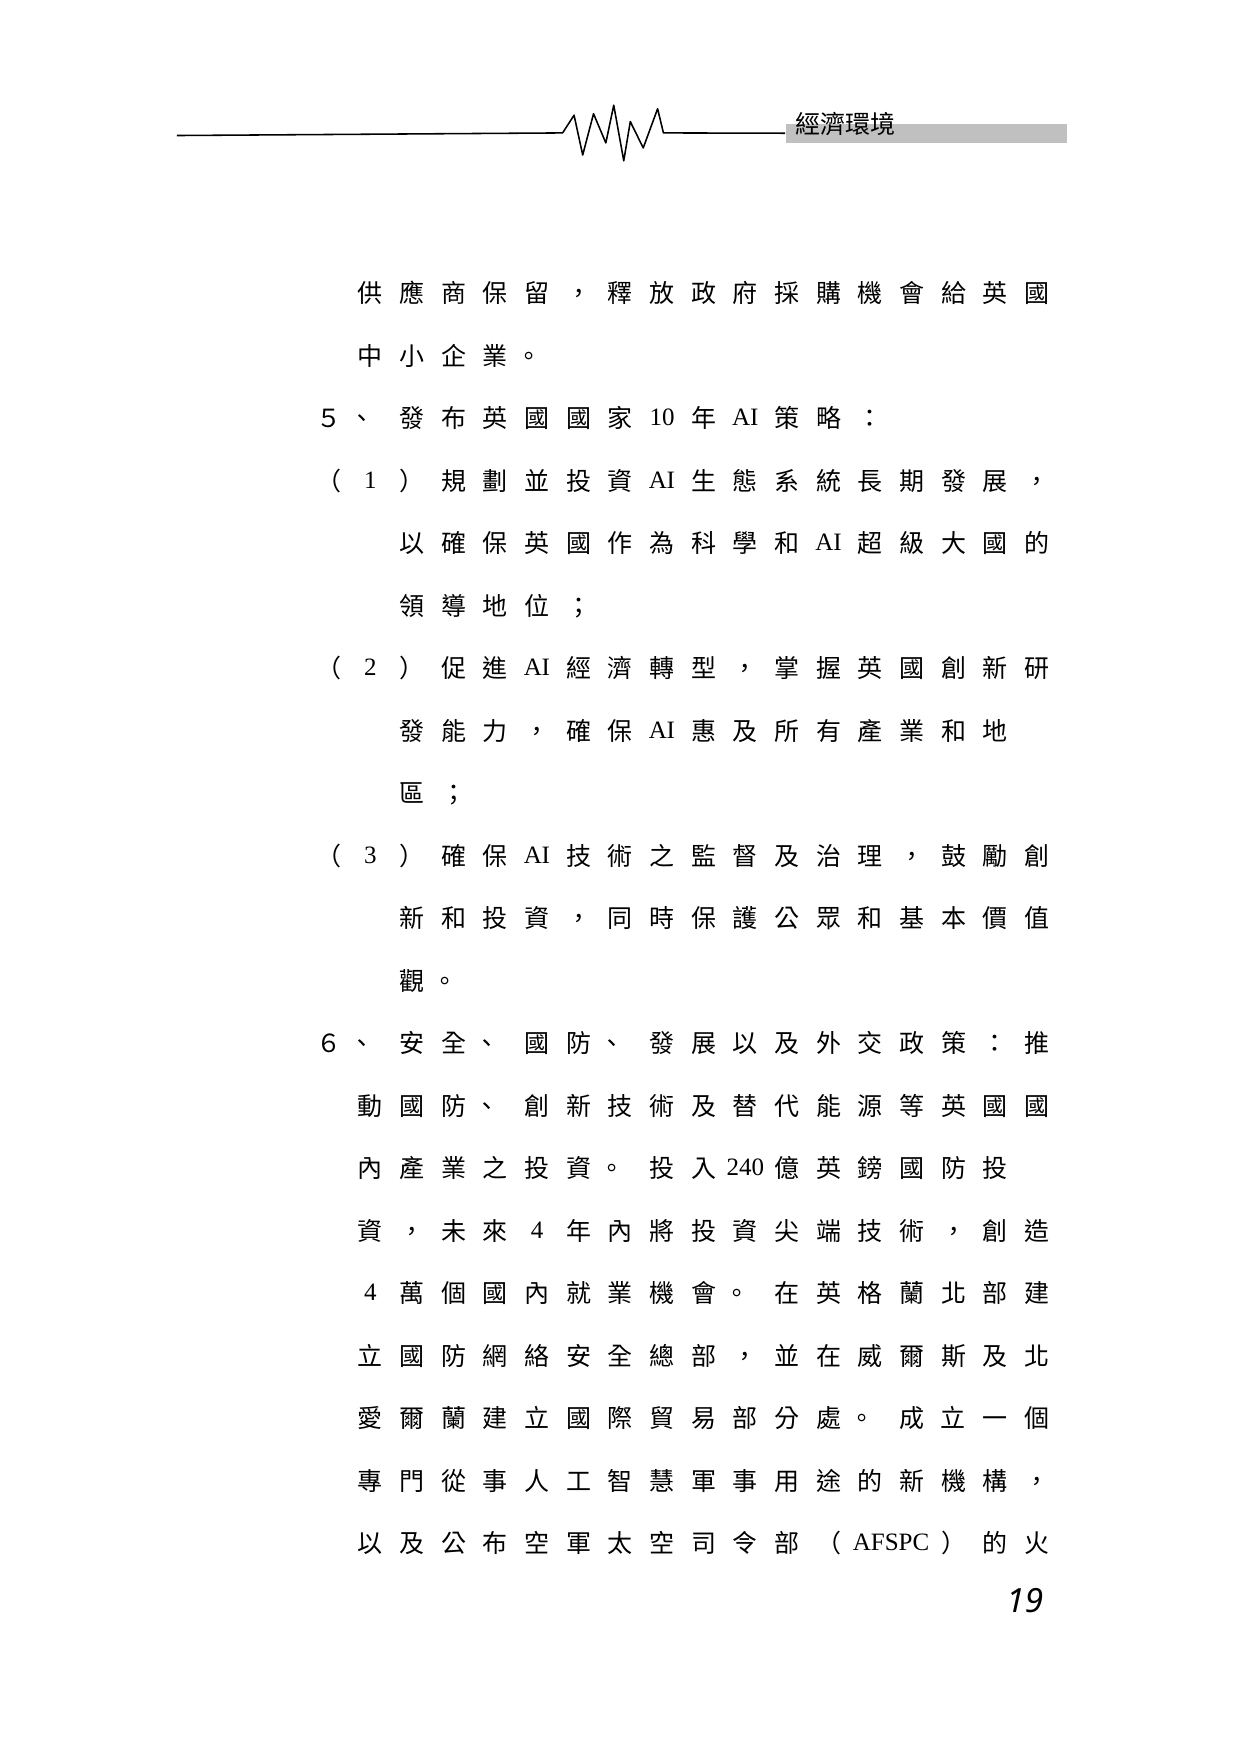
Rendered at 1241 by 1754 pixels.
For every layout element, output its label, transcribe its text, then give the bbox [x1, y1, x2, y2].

text （1）規劃並投資AI生態系統長期發展，以確保英國作為科學和AI超級大國的領導地位； [306, 438, 1058, 625]
text 供應商保留，釋放政府採購機會給英國中小企業。 [281, 250, 1058, 375]
text ５、發布英國國家10年AI策略： [281, 375, 1058, 438]
text （3）確保AI技術之監督及治理，鼓勵創新和投資，同時保護公眾和基本價值觀。 [306, 813, 1058, 1000]
text ６、安全、國防、發展以及外交政策：推動國防、創新技術及替代能源等英國國內產業之投資。投入240億英鎊國防投資，未來4年內將投資尖端技術，創造4萬個國內就業機會。在英格蘭北部建立國防網絡安全總部，並在威爾斯及北愛爾蘭建立國際貿易部分處。成立一個專門從事人工智慧軍事用途的新機構，以及公布空軍太空司令部（AFSPC）的火 [281, 1000, 1058, 1563]
text （2）促進AI經濟轉型，掌握英國創新研發能力，確保AI惠及所有產業和地區； [306, 625, 1058, 813]
